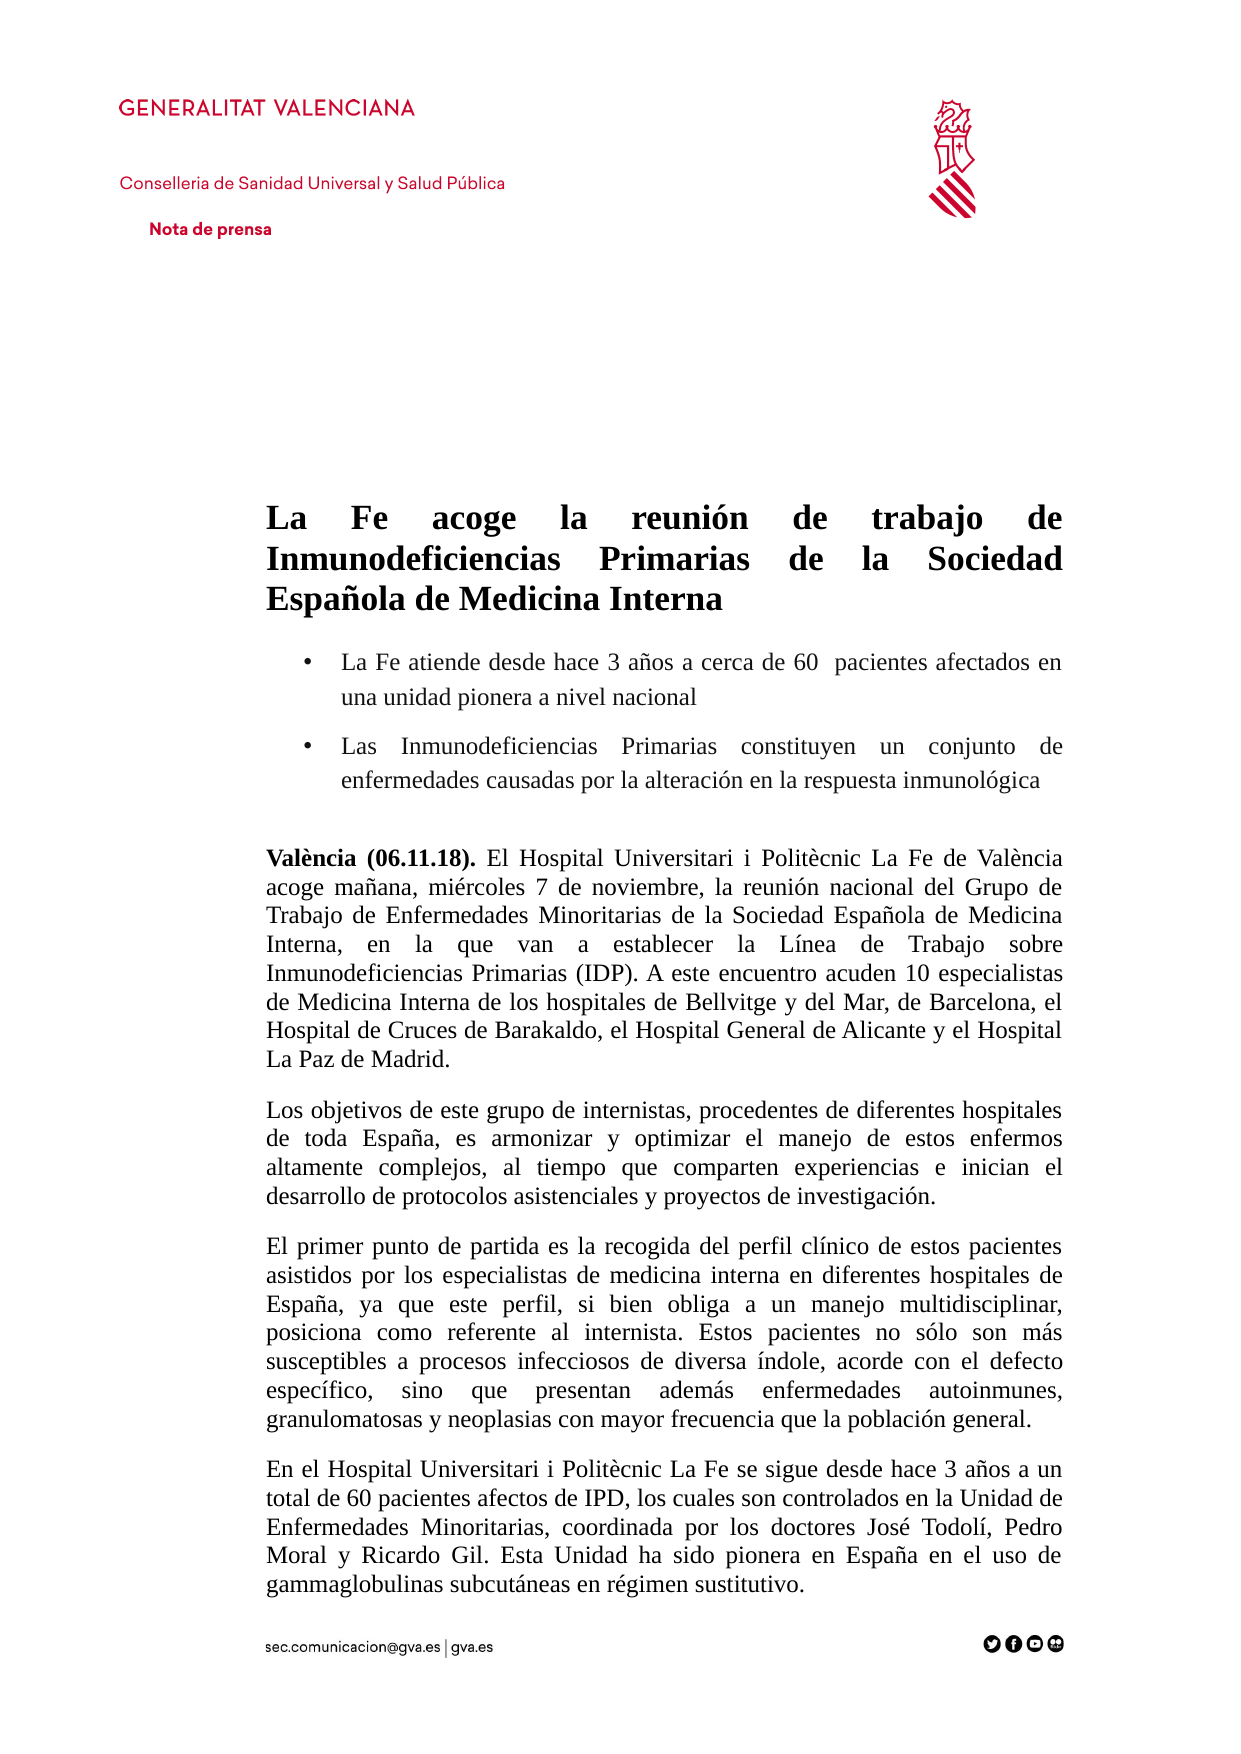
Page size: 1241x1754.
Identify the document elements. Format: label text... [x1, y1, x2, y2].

text València (06.11.18). El Hospital Universitari i Politècnic La Fe de València acoge mañana, miércoles 7 de noviembre, la reunión nacional del Grupo de Trabajo de Enfermedades Minoritarias de la Sociedad Española de Medicina Interna, en la que van a establecer la Línea de Trabajo sobre Inmunodeficiencias Primarias (IDP). A este encuentro acuden 10 especialistas de Medicina Interna de los hospitales de Bellvitge y del Mar, de Barcelona, el Hospital de Cruces de Barakaldo, el Hospital General de Alicante y el Hospital La Paz de Madrid. [266, 843, 1064, 1073]
picture [265, 1635, 1064, 1658]
text El primer punto de partida es la recogida del perfil clínico de estos pacientes asistidos por los especialistas de medicina interna en diferentes hospitales de España, ya que este perfil, si bien obliga a un manejo multidisciplinar, posiciona como referente al internista. Estos pacientes no sólo son más susceptibles a procesos infecciosos de diversa índole, acorde con el defecto específico, sino que presentan además enfermedades autoinmunes, granulomatosas y neoplasias con mayor frecuencia que la población general. [266, 1231, 1064, 1432]
text La Fe acoge la reunión de trabajo de Inmunodeficiencias Primarias de la Sociedad Española de Medicina Interna [266, 496, 1064, 618]
text Los objetivos de este grupo de internistas, procedentes de diferentes hospitales de toda España, es armonizar y optimizar el manejo de estos enfermos altamente complejos, al tiempo que comparten experiencias e inician el desarrollo de protocolos asistenciales y proyectos de investigación. [266, 1095, 1064, 1210]
list La Fe atiende desde hace 3 años a cerca de 60 pacientes afectados en una unidad pionera a nivel nacional [303, 647, 1064, 711]
picture [119, 99, 976, 239]
list Las Inmunodeficiencias Primarias constituyen un conjunto de enfermedades causadas por la alteración en la respuesta inmunológica [303, 731, 1064, 794]
text En el Hospital Universitari i Politècnic La Fe se sigue desde hace 3 años a un total de 60 pacientes afectos de IPD, los cuales son controlados en la Unidad de Enfermedades Minoritarias, coordinada por los doctores José Todolí, Pedro Moral y Ricardo Gil. Esta Unidad ha sido pionera en España en el uso de gammaglobulinas subcutáneas en régimen sustitutivo. [266, 1454, 1064, 1598]
